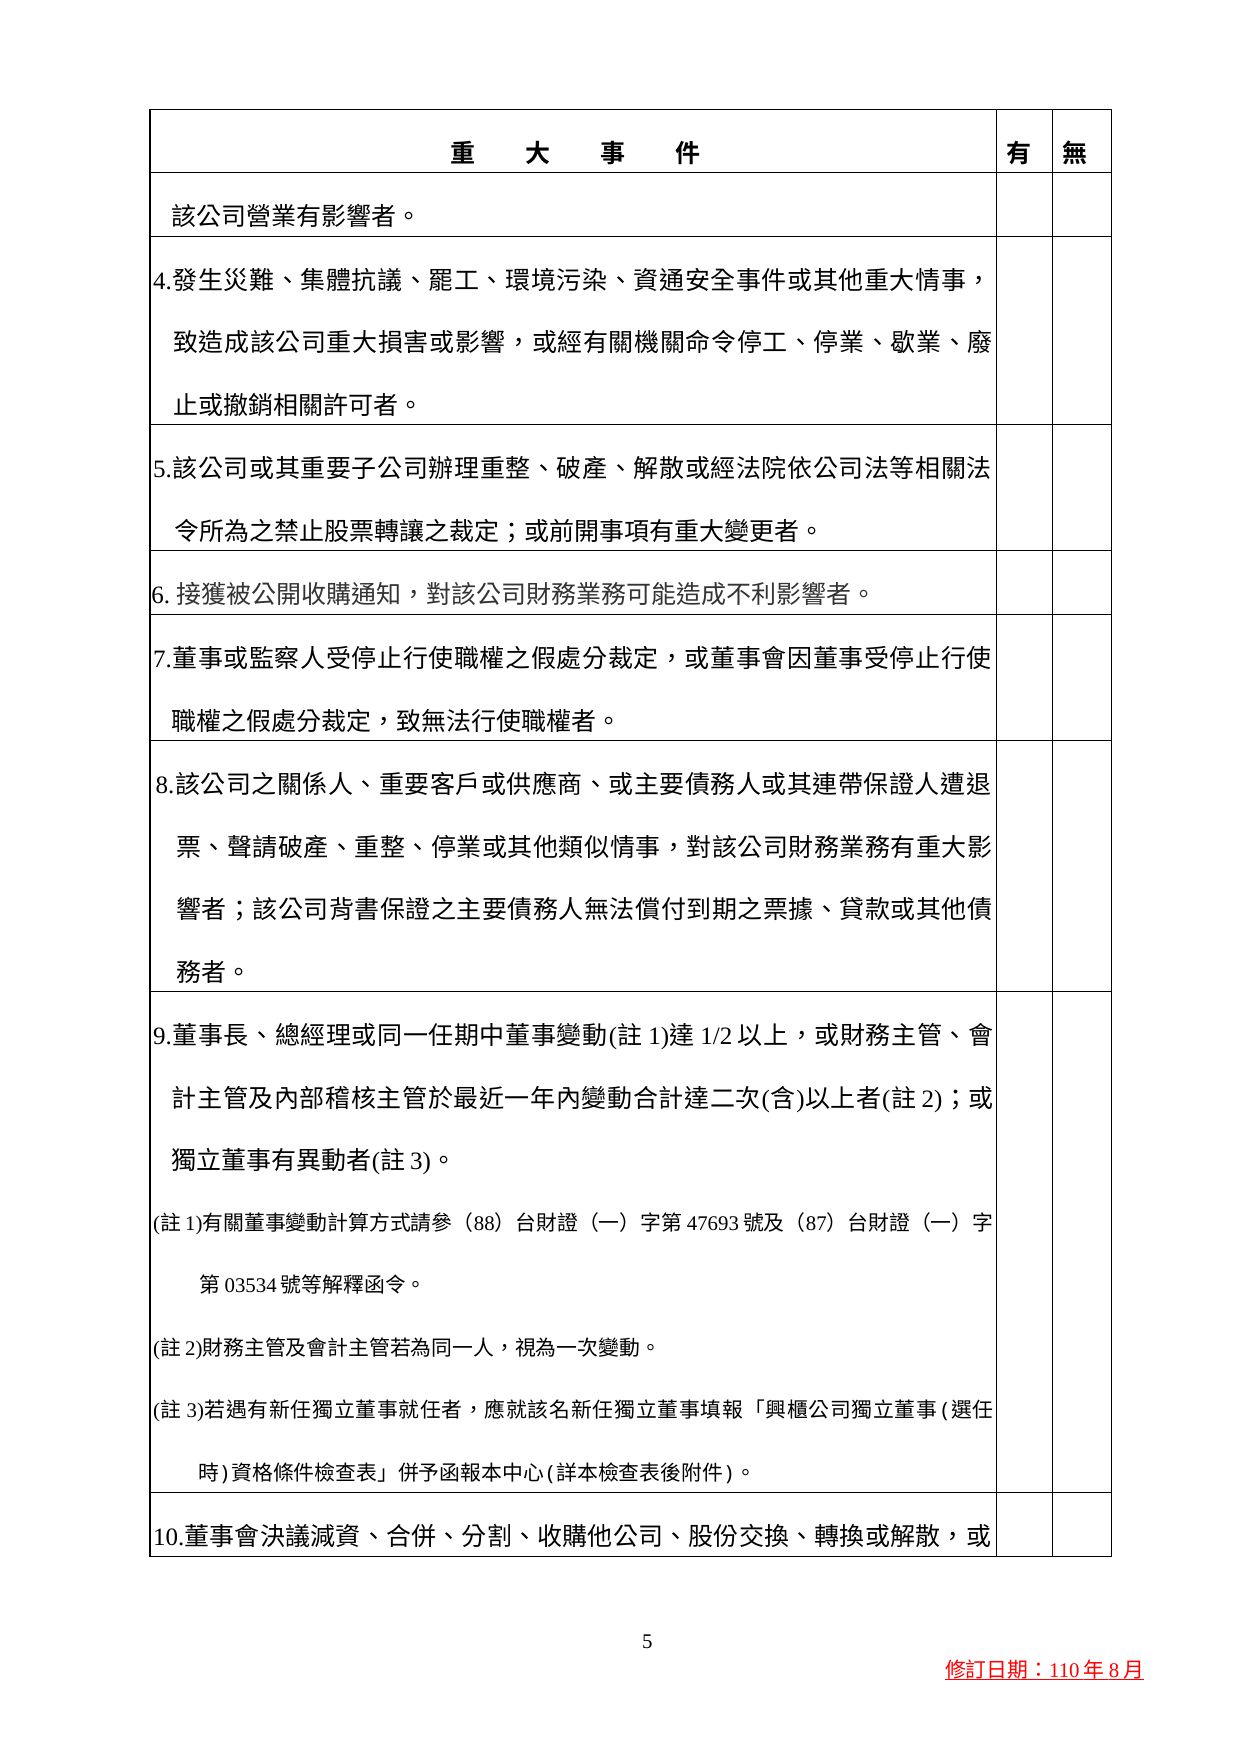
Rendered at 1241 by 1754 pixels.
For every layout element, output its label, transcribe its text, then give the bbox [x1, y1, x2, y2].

table_cell [1053, 992, 1111, 1492]
table_cell [997, 1493, 1052, 1556]
table_cell [1053, 237, 1111, 424]
table_cell 該公司營業有影響者。 [151, 173, 996, 236]
table_header 有 [997, 110, 1052, 172]
table_cell [1053, 551, 1111, 614]
table_cell 4.發生災難、集體抗議、罷工、環境污染、資通安全事件或其他重大情事，致造成該公司重大損害或影響，或經有關機關命令停工、停業、歇業、廢止或撤銷相關許可者。 [151, 237, 996, 424]
table_cell [997, 237, 1052, 424]
table_cell [997, 741, 1052, 991]
table_cell [1053, 173, 1111, 236]
table_header 無 [1053, 110, 1111, 172]
table_cell 5.該公司或其重要子公司辦理重整、破產、解散或經法院依公司法等相關法令所為之禁止股票轉讓之裁定；或前開事項有重大變更者。 [151, 425, 996, 550]
table_cell [997, 425, 1052, 550]
table_cell 7.董事或監察人受停止行使職權之假處分裁定，或董事會因董事受停止行使職權之假處分裁定，致無法行使職權者。 [151, 615, 996, 740]
table_cell [997, 992, 1052, 1492]
table_cell [1053, 1493, 1111, 1556]
table_cell [997, 551, 1052, 614]
table_cell [1053, 615, 1111, 740]
table_cell [1053, 741, 1111, 991]
table_cell [997, 173, 1052, 236]
table_cell 6. 接獲被公開收購通知，對該公司財務業務可能造成不利影響者。 [151, 551, 996, 614]
table_cell 9.董事長、總經理或同一任期中董事變動(註1)達1/2以上，或財務主管、會計主管及內部稽核主管於最近一年內變動合計達二次(含)以上者(註2)；或獨立董事有異動者(註3)。 (註1)有關董事變動計算方式請參（88）台財證（一）字第47693號及（87）台財證（一）字第03534號等解釋函令。 (註2)財務主管及會計主管若為同一人，視為一次變動。 (註3)若遇有新任獨立董事就任者，應就該名新任獨立董事填報「興櫃公司獨立董事(選任時)資格條件檢查表」併予函報本中心(詳本檢查表後附件)。 [151, 992, 996, 1492]
table_cell 8.該公司之關係人、重要客戶或供應商、或主要債務人或其連帶保證人遭退票、聲請破產、重整、停業或其他類似情事，對該公司財務業務有重大影響者；該公司背書保證之主要債務人無法償付到期之票據、貸款或其他債務者。 [151, 741, 996, 991]
table_cell [1053, 425, 1111, 550]
table_cell 10.董事會決議減資、合併、分割、收購他公司、股份交換、轉換或解散，或 [151, 1493, 996, 1556]
table_header 重 大 事 件 [151, 110, 996, 172]
table_cell [997, 615, 1052, 740]
